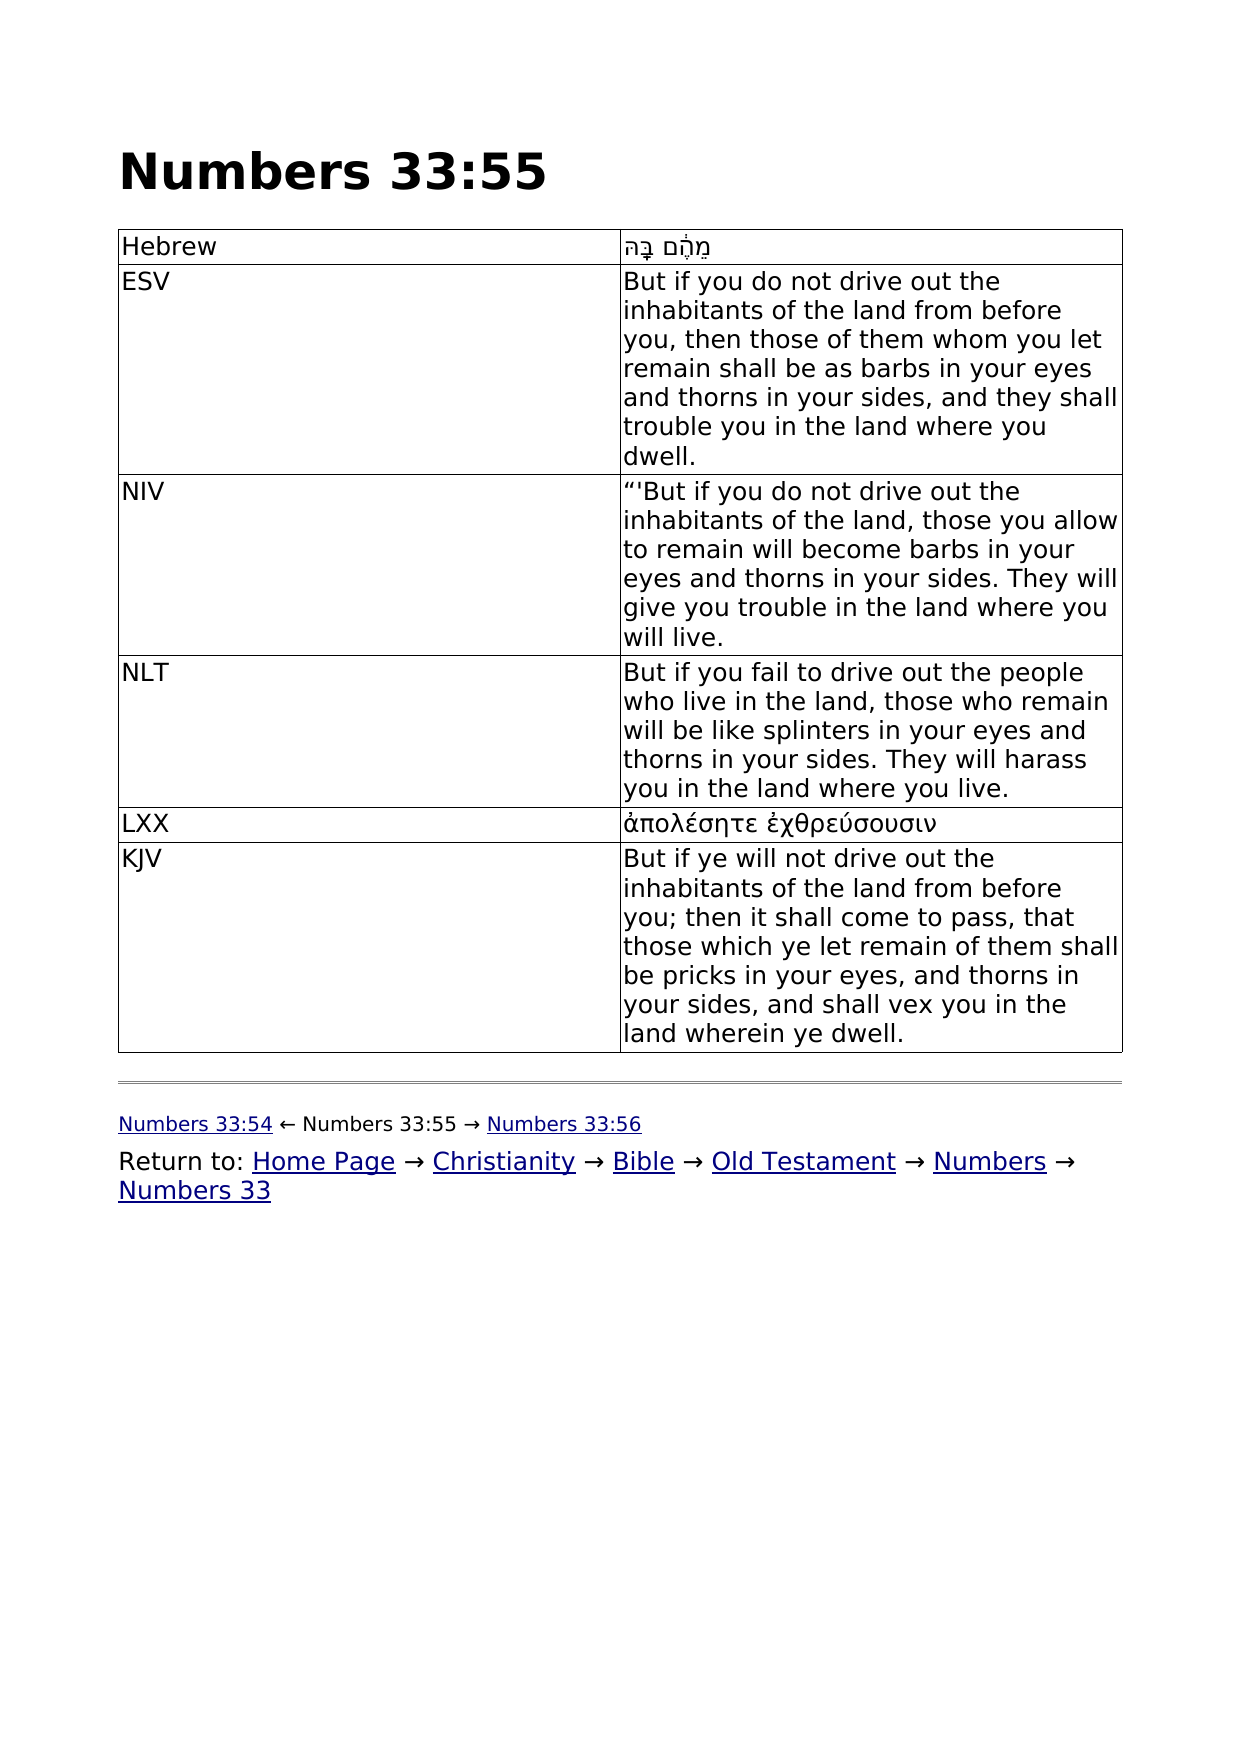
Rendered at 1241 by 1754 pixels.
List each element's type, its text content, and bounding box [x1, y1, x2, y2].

table_cell But if you fail to drive out the people who live in the land, those who remain will be like splinters in your eyes and thorns in your sides. They will harass you in the land where you live. [621, 656, 1122, 807]
text Return to: Home Page → Christianity → Bible → Old Testament → Numbers → Numbers 33 [118, 1147, 1122, 1205]
table_cell KJV [119, 843, 620, 1052]
subtitle Numbers 33:55 [118, 143, 1122, 201]
table_cell “'But if you do not drive out the inhabitants of the land, those you allow to remain will become barbs in your eyes and thorns in your sides. They will give you trouble in the land where you will live. [621, 475, 1122, 655]
table_cell But if you do not drive out the inhabitants of the land from before you, then those of them whom you let remain shall be as barbs in your eyes and thorns in your sides, and they shall trouble you in the land where you dwell. [621, 265, 1122, 474]
table_cell ESV [119, 265, 620, 474]
table_cell NIV [119, 475, 620, 655]
table_header מֵהֶ֔ם בָּֽהּ [621, 230, 1122, 264]
table_cell NLT [119, 656, 620, 807]
text Numbers 33:54 ← Numbers 33:55 → Numbers 33:56 [118, 1113, 1122, 1147]
table_cell But if ye will not drive out the inhabitants of the land from before you; then it shall come to pass, that those which ye let remain of them shall be pricks in your eyes, and thorns in your sides, and shall vex you in the land wherein ye dwell. [621, 843, 1122, 1052]
table_header Hebrew [119, 230, 620, 264]
table_cell ἀπολέσητε ἐχθρεύσουσιν [621, 808, 1122, 842]
table_cell LXX [119, 808, 620, 842]
